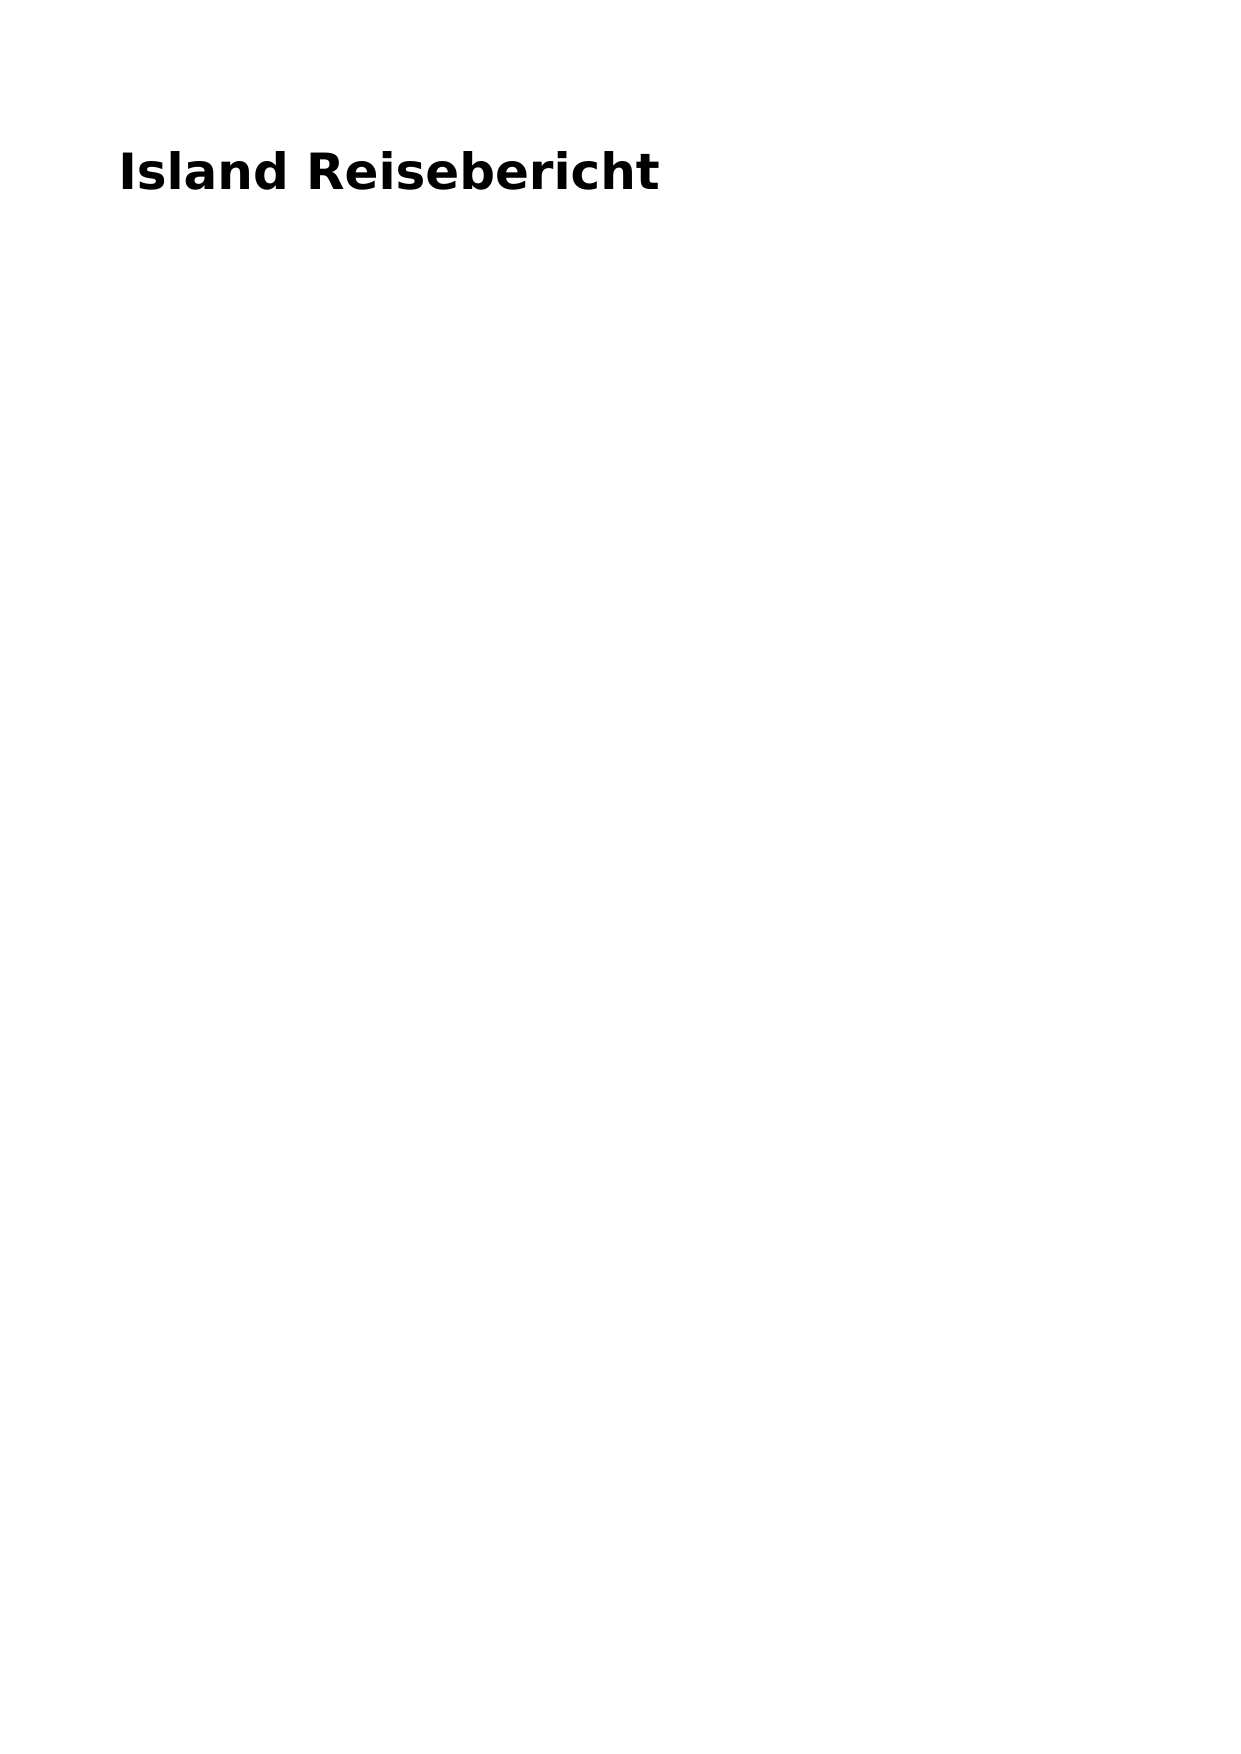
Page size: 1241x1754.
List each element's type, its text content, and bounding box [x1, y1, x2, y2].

subtitle Island Reisebericht [118, 143, 1122, 201]
